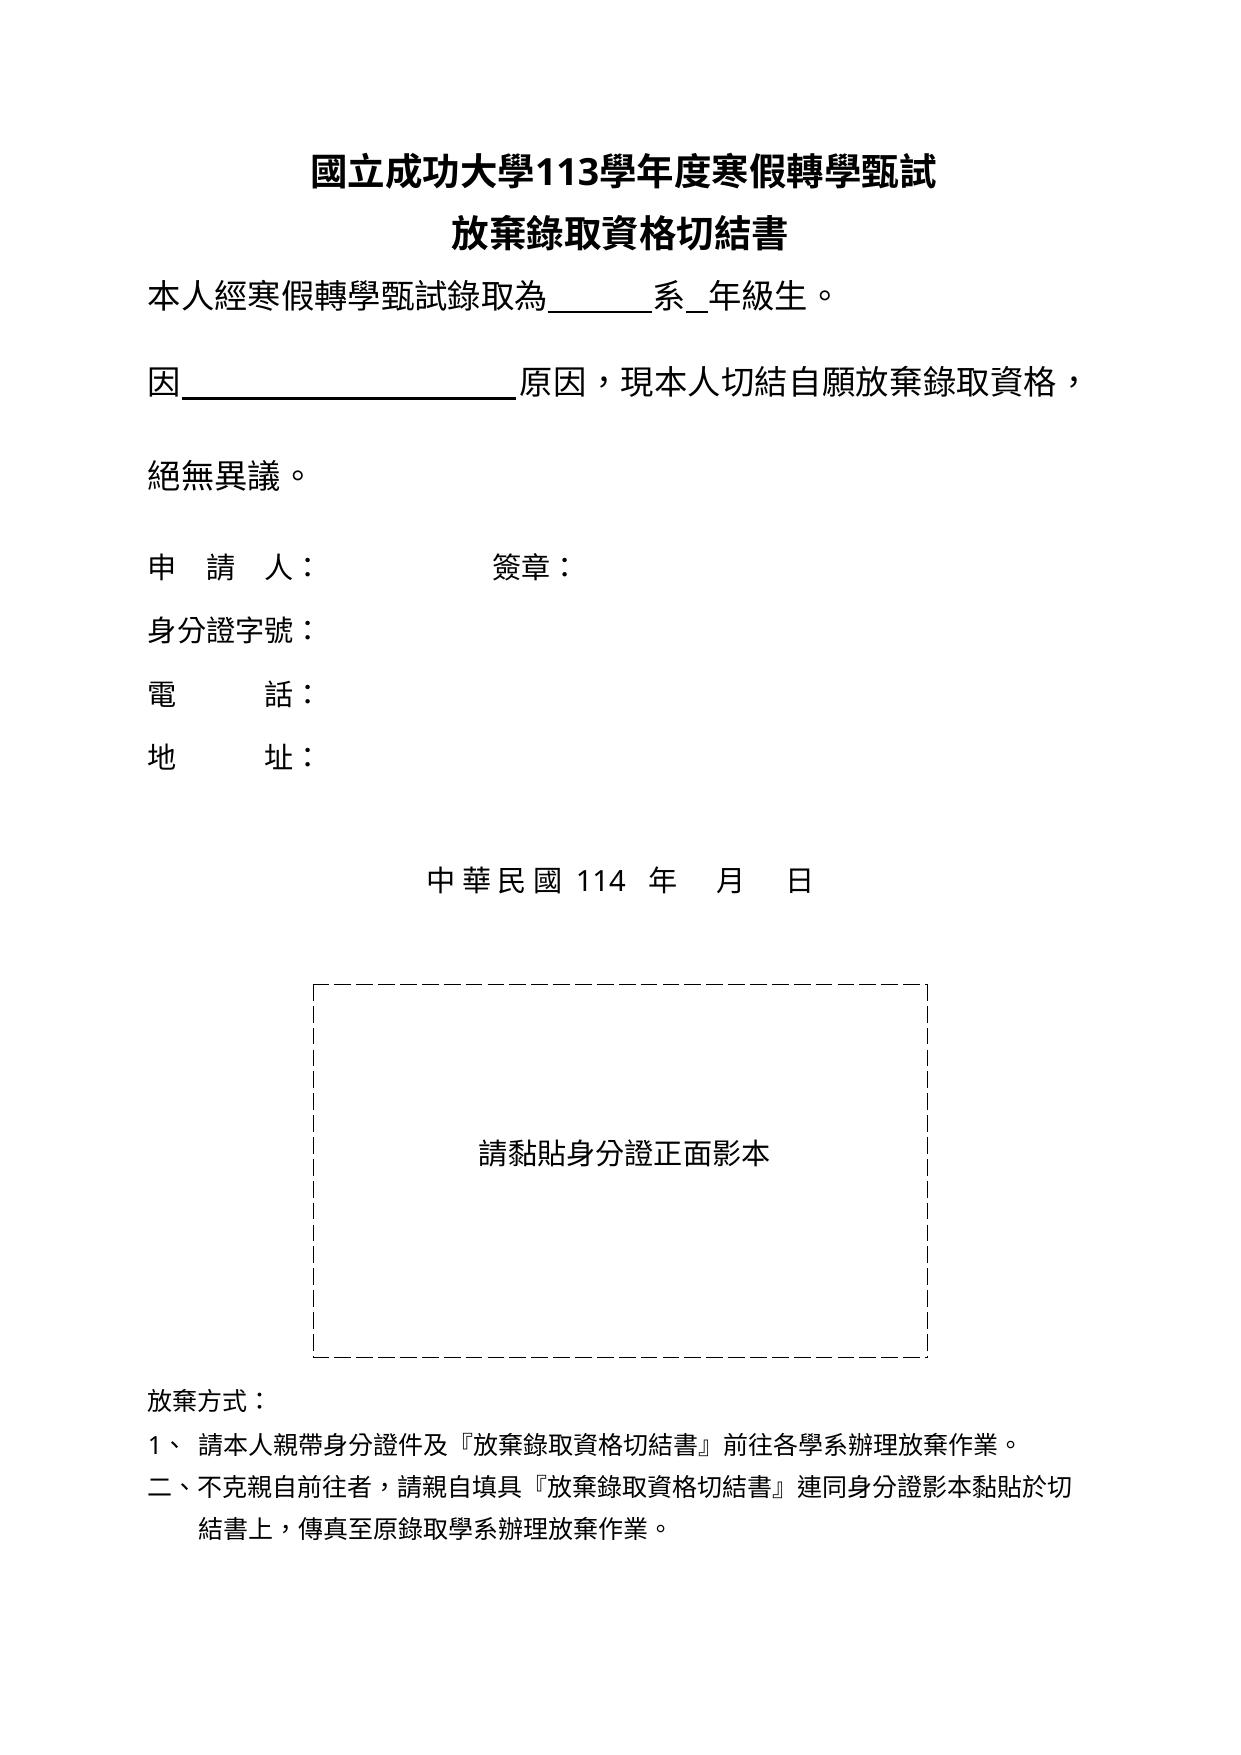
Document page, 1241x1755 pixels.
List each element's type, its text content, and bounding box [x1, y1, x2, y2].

text 申 請 人： 簽章： [148, 544, 1093, 587]
text 放棄方式： [148, 1358, 1093, 1420]
text 國立成功大學113學年度寒假轉學甄試 [148, 127, 1093, 189]
list 請本人親帶身分證件及『放棄錄取資格切結書』前往各學系辦理放棄作業。 [148, 1420, 1093, 1462]
text 身分證字號： [148, 608, 1093, 650]
text 電 話： [148, 671, 1093, 714]
text 本人經寒假轉學甄試錄取為 系 年級生。 [148, 252, 1093, 314]
text 結書上，傳真至原錄取學系辦理放棄作業。 [198, 1504, 1093, 1545]
text 放棄錄取資格切結書 [148, 189, 1093, 252]
text 二、不克親自前往者，請親自填具『放棄錄取資格切結書』連同身分證影本黏貼於切 [148, 1462, 1093, 1504]
text 中 華 民 國 114 年 月 日 [148, 858, 1093, 900]
table_header 請黏貼身分證正面影本 [313, 984, 927, 1357]
text 因 原因，現本人切結自願放棄錄取資格，絕無異議。 [148, 339, 1093, 495]
text 地 址： [148, 735, 1093, 777]
